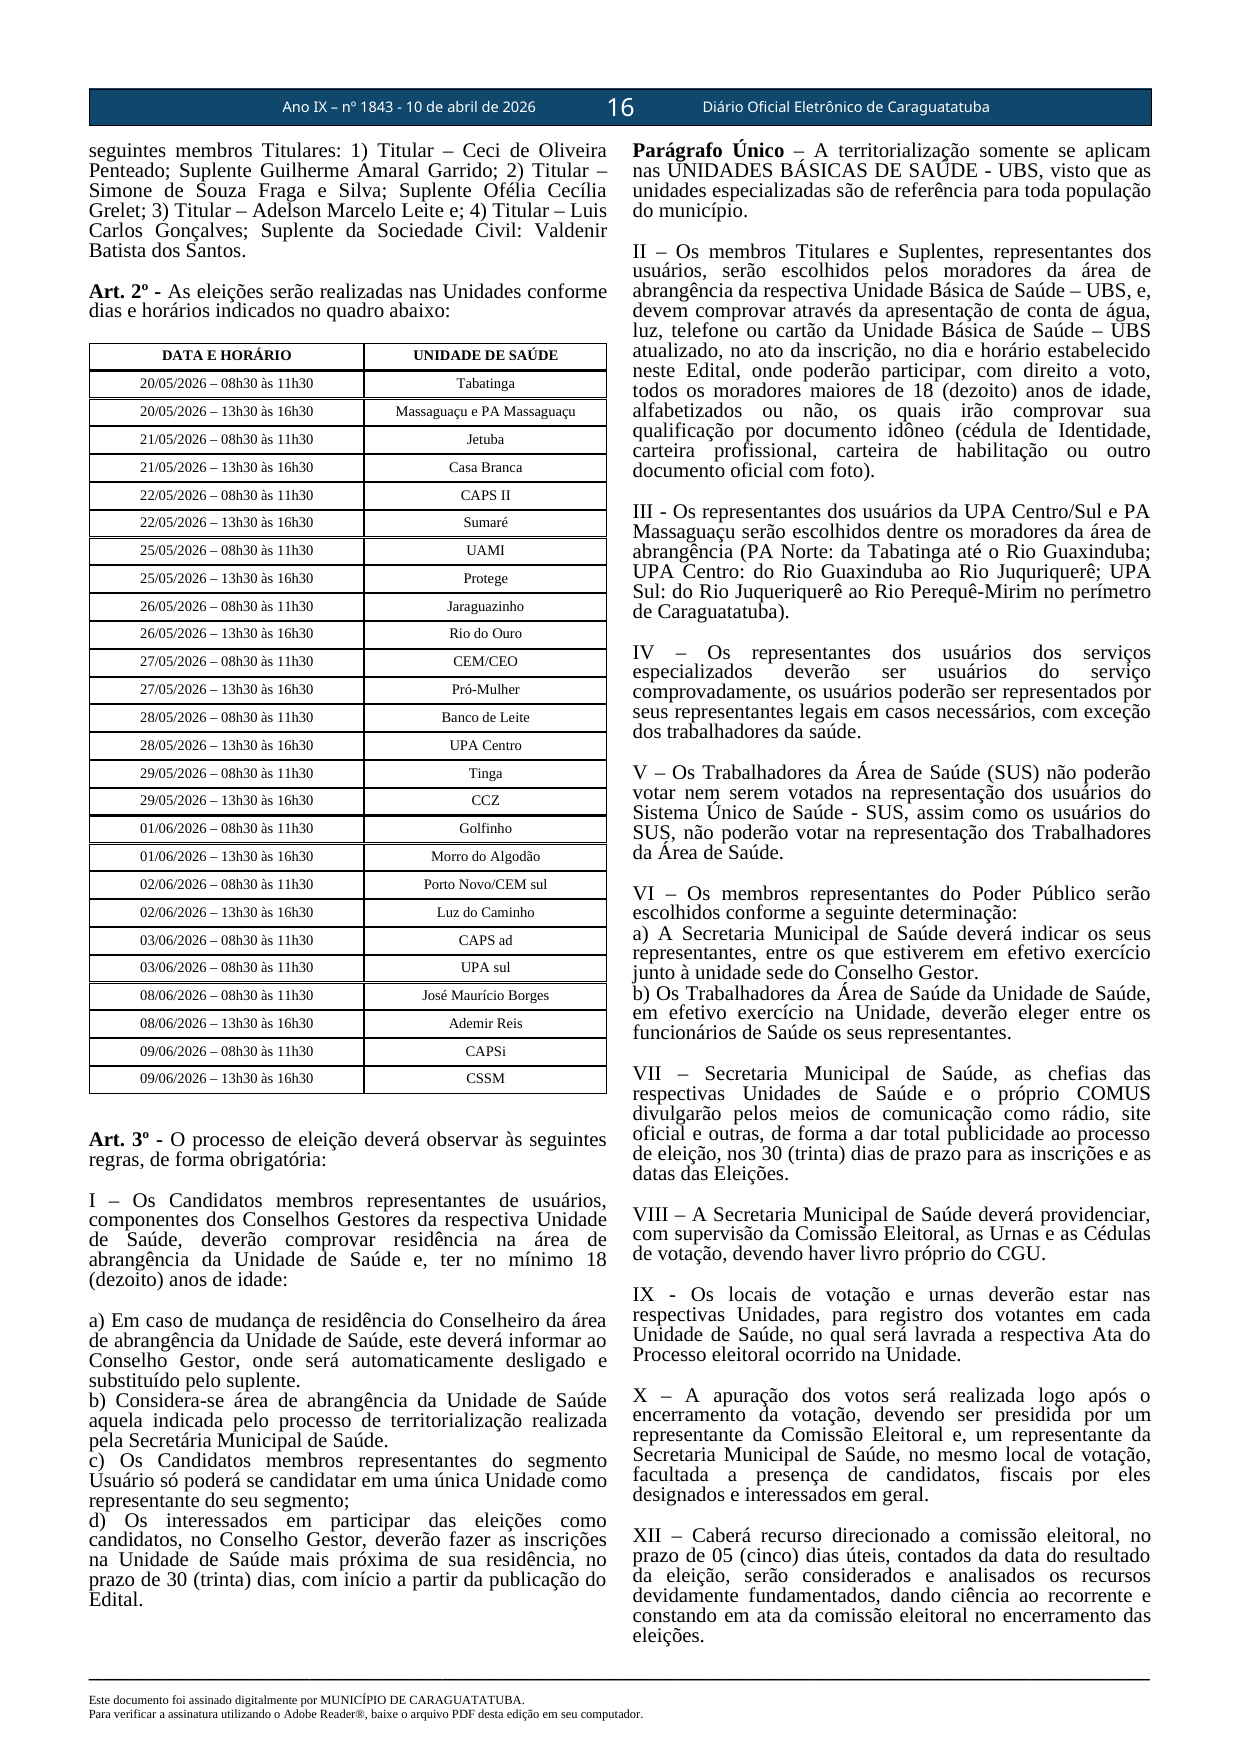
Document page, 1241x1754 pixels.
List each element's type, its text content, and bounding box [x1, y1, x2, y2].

table_cell 28/05/2026 – 08h30 às 11h30 [90, 705, 363, 731]
table_cell Ademir Reis [365, 1011, 606, 1037]
table_cell 03/06/2026 – 08h30 às 11h30 [90, 956, 363, 981]
text VII – Secretaria Municipal de Saúde, as chefias das respectivas Unidades de Saúde e o próprio COMUS divulgarão pelos meios de comunicação como rádio, site oficial e outras, de forma a dar total publicidade ao processo de eleição, nos 30 (trinta) dias de prazo para as inscrições e as datas das Eleições. [632, 1065, 1152, 1184]
table_cell 21/05/2026 – 13h30 às 16h30 [90, 455, 363, 481]
text a) Em caso de mudança de residência do Conselheiro da área de abrangência da Unidade de Saúde, este deverá informar ao Conselho Gestor, onde será automaticamente desligado e substituído pelo suplente. [88, 1312, 608, 1392]
table_cell Jaraguazinho [365, 594, 606, 620]
table_header DATA E HORÁRIO [90, 344, 363, 369]
text Parágrafo Único – A territorialização somente se aplicam nas UNIDADES BÁSICAS DE SAÚDE - UBS, visto que as unidades especializadas são de referência para toda população do município. [632, 142, 1152, 222]
text XII – Caberá recurso direcionado a comissão eleitoral, no prazo de 05 (cinco) dias úteis, contados da data do resultado da eleição, serão considerados e analisados os recursos devidamente fundamentados, dando ciência ao recorrente e constando em ata da comissão eleitoral no encerramento das eleições. [632, 1527, 1152, 1647]
table_cell Morro do Algodão [365, 845, 606, 870]
table_cell Luz do Caminho [365, 900, 606, 926]
text Art. 3º - O processo de eleição deverá observar às seguintes regras, de forma obrigatória: [88, 1131, 608, 1171]
text VI – Os membros representantes do Poder Público serão escolhidos conforme a seguinte determinação: [632, 884, 1152, 924]
table_header UNIDADE DE SAÚDE [365, 344, 606, 369]
table_cell Sumaré [365, 511, 606, 536]
table_cell 26/05/2026 – 13h30 às 16h30 [90, 622, 363, 648]
table_cell Banco de Leite [365, 705, 606, 731]
text VIII – A Secretaria Municipal de Saúde deverá providenciar, com supervisão da Comissão Eleitoral, as Urnas e as Cédulas de votação, devendo haver livro próprio do CGU. [632, 1205, 1152, 1265]
table_cell CSSM [365, 1067, 606, 1093]
table_cell 20/05/2026 – 13h30 às 16h30 [90, 400, 363, 425]
table_cell 25/05/2026 – 13h30 às 16h30 [90, 566, 363, 592]
table_cell Tabatinga [365, 372, 606, 397]
text IV – Os representantes dos usuários dos serviços especializados deverão ser usuários do serviço comprovadamente, os usuários poderão ser representados por seus representantes legais em casos necessários, com exceção dos trabalhadores da saúde. [632, 643, 1152, 743]
table_cell 02/06/2026 – 13h30 às 16h30 [90, 900, 363, 926]
table_cell 20/05/2026 – 08h30 às 11h30 [90, 372, 363, 397]
table_cell Pró-Mulher [365, 678, 606, 703]
text Art. 2º - As eleições serão realizadas nas Unidades conforme dias e horários indicados no quadro abaixo: [88, 282, 608, 322]
text b) Os Trabalhadores da Área de Saúde da Unidade de Saúde, em efetivo exercício na Unidade, deverão eleger entre os funcionários de Saúde os seus representantes. [632, 984, 1152, 1044]
table_cell 22/05/2026 – 13h30 às 16h30 [90, 511, 363, 536]
table_cell CAPS II [365, 483, 606, 509]
table_cell José Maurício Borges [365, 984, 606, 1009]
text I – Os Candidatos membros representantes de usuários, componentes dos Conselhos Gestores da respectiva Unidade de Saúde, deverão comprovar residência na área de abrangência da Unidade de Saúde e, ter no mínimo 18 (dezoito) anos de idade: [88, 1191, 608, 1291]
text b) Considera-se área de abrangência da Unidade de Saúde aquela indicada pelo processo de territorialização realizada pela Secretária Municipal de Saúde. [88, 1392, 608, 1452]
table_cell Tinga [365, 761, 606, 787]
table_cell 01/06/2026 – 08h30 às 11h30 [90, 817, 363, 842]
table_cell UPA sul [365, 956, 606, 981]
text V – Os Trabalhadores da Área de Saúde (SUS) não poderão votar nem serem votados na representação dos usuários do Sistema Único de Saúde - SUS, assim como os usuários do SUS, não poderão votar na representação dos Trabalhadores da Área de Saúde. [632, 764, 1152, 864]
table_cell 29/05/2026 – 13h30 às 16h30 [90, 789, 363, 814]
table_cell 01/06/2026 – 13h30 às 16h30 [90, 845, 363, 870]
table_cell Protege [365, 566, 606, 592]
table_cell Massaguaçu e PA Massaguaçu [365, 400, 606, 425]
table_cell 29/05/2026 – 08h30 às 11h30 [90, 761, 363, 787]
table_cell 03/06/2026 – 08h30 às 11h30 [90, 928, 363, 954]
table_cell Jetuba [365, 427, 606, 453]
table_cell CCZ [365, 789, 606, 814]
text d) Os interessados em participar das eleições como candidatos, no Conselho Gestor, deverão fazer as inscrições na Unidade de Saúde mais próxima de sua residência, no prazo de 30 (trinta) dias, com início a partir da publicação do Edital. [88, 1512, 608, 1611]
text III - Os representantes dos usuários da UPA Centro/Sul e PA Massaguaçu serão escolhidos dentre os moradores da área de abrangência (PA Norte: da Tabatinga até o Rio Guaxinduba; UPA Centro: do Rio Guaxinduba ao Rio Juquriquerê; UPA Sul: do Rio Juqueriquerê ao Rio Perequê-Mirim no perímetro de Caraguatatuba). [632, 503, 1152, 623]
table_cell 27/05/2026 – 13h30 às 16h30 [90, 678, 363, 703]
table_cell 28/05/2026 – 13h30 às 16h30 [90, 733, 363, 759]
table_cell UPA Centro [365, 733, 606, 759]
text IX - Os locais de votação e urnas deverão estar nas respectivas Unidades, para registro dos votantes em cada Unidade de Saúde, no qual será lavrada a respectiva Ata do Processo eleitoral ocorrido na Unidade. [632, 1286, 1152, 1366]
table_cell CAPS ad [365, 928, 606, 954]
table_cell Golfinho [365, 817, 606, 842]
table_cell CEM/CEO [365, 650, 606, 676]
text X – A apuração dos votos será realizada logo após o encerramento da votação, devendo ser presidida por um representante da Comissão Eleitoral e, um representante da Secretaria Municipal de Saúde, no mesmo local de votação, facultada a presença de candidatos, fiscais por eles designados e interessados em geral. [632, 1386, 1152, 1506]
text seguintes membros Titulares: 1) Titular – Ceci de Oliveira Penteado; Suplente Guilherme Amaral Garrido; 2) Titular – Simone de Souza Fraga e Silva; Suplente Ofélia Cecília Grelet; 3) Titular – Adelson Marcelo Leite e; 4) Titular – Luis Carlos Gonçalves; Suplente da Sociedade Civil: Valdenir Batista dos Santos. [88, 142, 608, 262]
table_cell 02/06/2026 – 08h30 às 11h30 [90, 872, 363, 898]
table_cell 26/05/2026 – 08h30 às 11h30 [90, 594, 363, 620]
table_cell 25/05/2026 – 08h30 às 11h30 [90, 539, 363, 564]
text c) Os Candidatos membros representantes do segmento Usuário só poderá se candidatar em uma única Unidade como representante do seu segmento; [88, 1452, 608, 1512]
table_cell 09/06/2026 – 13h30 às 16h30 [90, 1067, 363, 1093]
table_cell 21/05/2026 – 08h30 às 11h30 [90, 427, 363, 453]
table_cell UAMI [365, 539, 606, 564]
table_cell 09/06/2026 – 08h30 às 11h30 [90, 1039, 363, 1065]
table_cell 27/05/2026 – 08h30 às 11h30 [90, 650, 363, 676]
table_cell 08/06/2026 – 08h30 às 11h30 [90, 984, 363, 1009]
table_cell 22/05/2026 – 08h30 às 11h30 [90, 483, 363, 509]
text II – Os membros Titulares e Suplentes, representantes dos usuários, serão escolhidos pelos moradores da área de abrangência da respectiva Unidade Básica de Saúde – UBS, e, devem comprovar através da apresentação de conta de água, luz, telefone ou cartão da Unidade Básica de Saúde – UBS atualizado, no ato da inscrição, no dia e horário estabelecido neste Edital, onde poderão participar, com direito a voto, todos os moradores maiores de 18 (dezoito) anos de idade, alfabetizados ou não, os quais irão comprovar sua qualificação por documento idôneo (cédula de Identidade, carteira profissional, carteira de habilitação ou outro documento oficial com foto). [632, 242, 1152, 482]
text a) A Secretaria Municipal de Saúde deverá indicar os seus representantes, entre os que estiverem em efetivo exercício junto à unidade sede do Conselho Gestor. [632, 924, 1152, 984]
table_cell Rio do Ouro [365, 622, 606, 648]
table_cell Casa Branca [365, 455, 606, 481]
table_cell Porto Novo/CEM sul [365, 872, 606, 898]
table_cell 08/06/2026 – 13h30 às 16h30 [90, 1011, 363, 1037]
table_cell CAPSi [365, 1039, 606, 1065]
